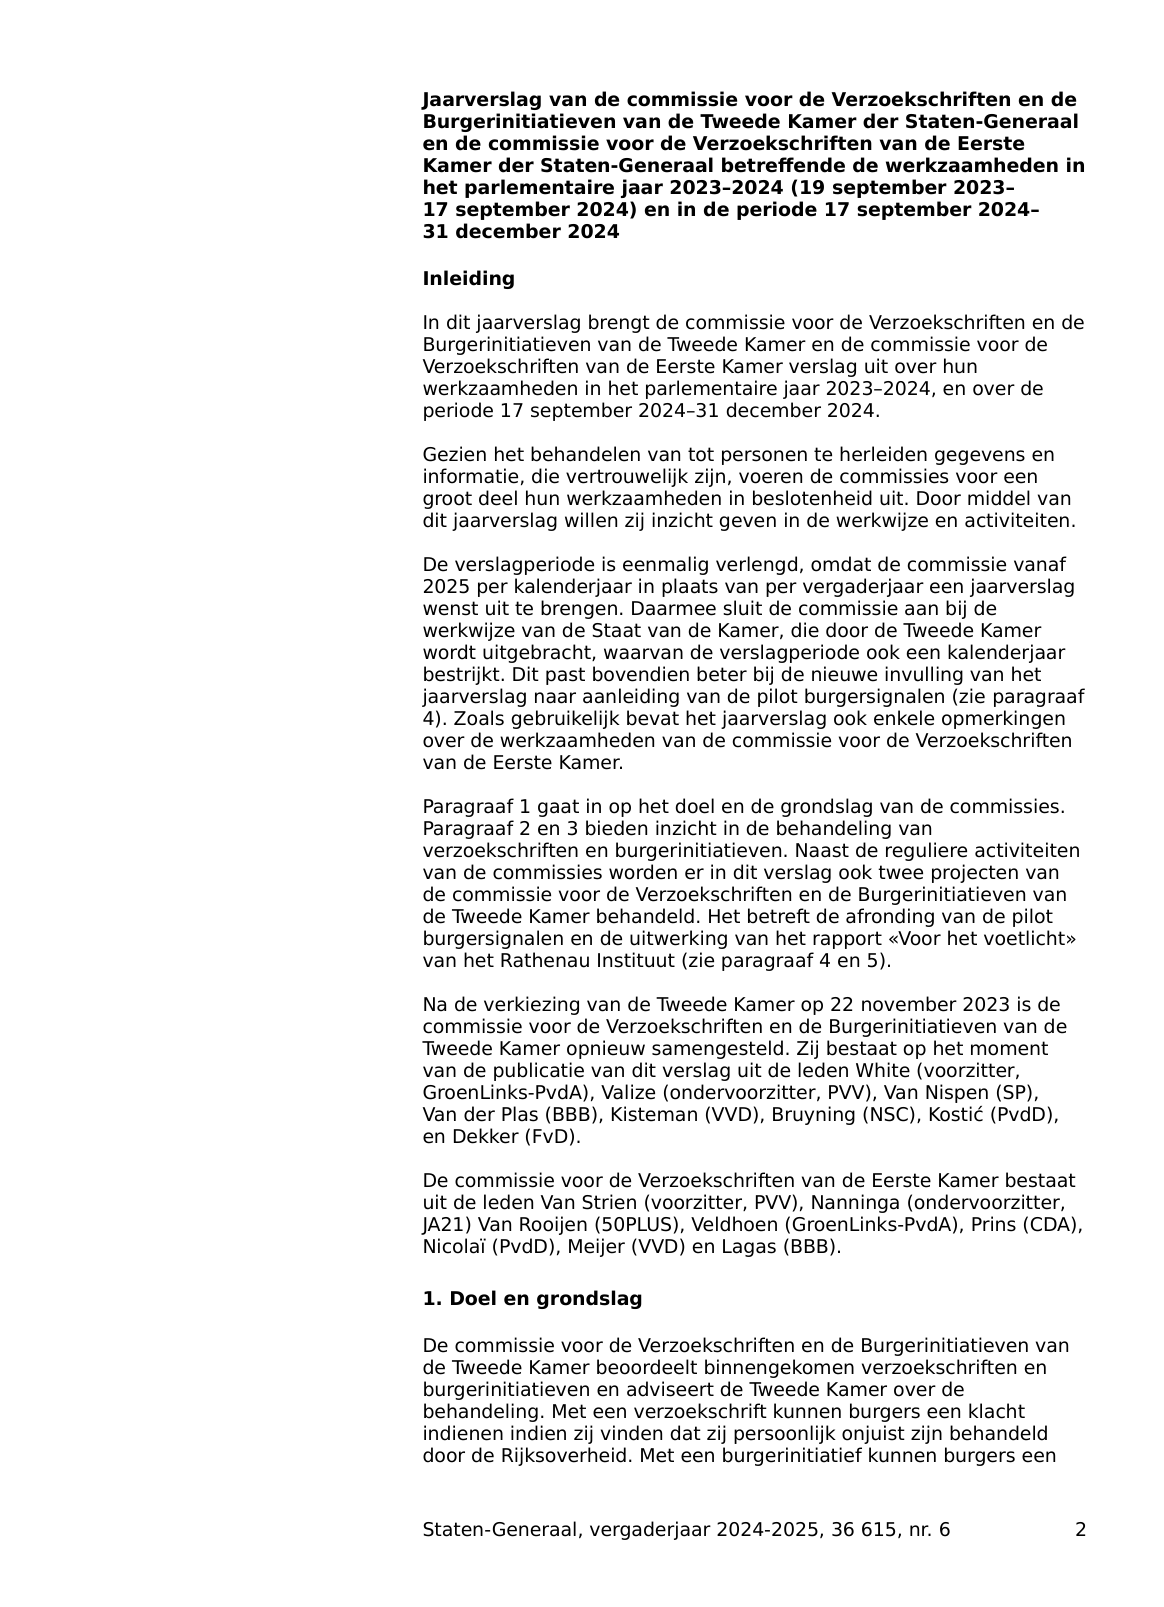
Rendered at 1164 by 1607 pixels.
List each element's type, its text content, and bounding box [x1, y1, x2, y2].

text Paragraaf 1 gaat in op het doel en de grondslag van de commissies. Paragraaf 2 en 3 bieden inzicht in de behandeling van verzoekschriften en burgerinitiatieven. Naast de reguliere activiteiten van de commissies worden er in dit verslag ook twee projecten van de commissie voor de Verzoekschriften en de Burgerinitiatieven van de Tweede Kamer behandeld. Het betreft de afronding van de pilot burgersignalen en de uitwerking van het rapport «Voor het voetlicht» van het Rathenau Instituut (zie paragraaf 4 en 5). [422, 796, 1087, 972]
text De commissie voor de Verzoekschriften van de Eerste Kamer bestaat uit de leden Van Strien (voorzitter, PVV), Nanninga (ondervoorzitter, JA21) Van Rooijen (50PLUS), Veldhoen (GroenLinks-PvdA), Prins (CDA), Nicolaï (PvdD), Meijer (VVD) en Lagas (BBB). [422, 1170, 1087, 1258]
subtitle Jaarverslag van de commissie voor de Verzoekschriften en de Burgerinitiatieven van de Tweede Kamer der Staten-Generaal en de commissie voor de Verzoekschriften van de Eerste Kamer der Staten-Generaal betreffende de werkzaamheden in het parlementaire jaar 2023–2024 (19 september 2023–17 september 2024) en in de periode 17 september 2024–31 december 2024 [422, 89, 1087, 243]
subtitle 1. Doel en grondslag [422, 1288, 1087, 1310]
text De commissie voor de Verzoekschriften en de Burgerinitiatieven van de Tweede Kamer beoordeelt binnengekomen verzoekschriften en burgerinitiatieven en adviseert de Tweede Kamer over de behandeling. Met een verzoekschrift kunnen burgers een klacht indienen indien zij vinden dat zij persoonlijk onjuist zijn behandeld door de Rijksoverheid. Met een burgerinitiatief kunnen burgers een [422, 1335, 1087, 1467]
text In dit jaarverslag brengt de commissie voor de Verzoekschriften en de Burgerinitiatieven van de Tweede Kamer en de commissie voor de Verzoekschriften van de Eerste Kamer verslag uit over hun werkzaamheden in het parlementaire jaar 2023–2024, en over de periode 17 september 2024–31 december 2024. [422, 312, 1087, 422]
text Gezien het behandelen van tot personen te herleiden gegevens en informatie, die vertrouwelijk zijn, voeren de commissies voor een groot deel hun werkzaamheden in beslotenheid uit. Door middel van dit jaarverslag willen zij inzicht geven in de werkwijze en activiteiten. [422, 444, 1087, 532]
subtitle Inleiding [422, 268, 1087, 290]
text Na de verkiezing van de Tweede Kamer op 22 november 2023 is de commissie voor de Verzoekschriften en de Burgerinitiatieven van de Tweede Kamer opnieuw samengesteld. Zij bestaat op het moment van de publicatie van dit verslag uit de leden White (voorzitter, GroenLinks-PvdA), Valize (ondervoorzitter, PVV), Van Nispen (SP), Van der Plas (BBB), Kisteman (VVD), Bruyning (NSC), Kostić (PvdD), en Dekker (FvD). [422, 994, 1087, 1148]
text De verslagperiode is eenmalig verlengd, omdat de commissie vanaf 2025 per kalenderjaar in plaats van per vergaderjaar een jaarverslag wenst uit te brengen. Daarmee sluit de commissie aan bij de werkwijze van de Staat van de Kamer, die door de Tweede Kamer wordt uitgebracht, waarvan de verslagperiode ook een kalenderjaar bestrijkt. Dit past bovendien beter bij de nieuwe invulling van het jaarverslag naar aanleiding van de pilot burgersignalen (zie paragraaf 4). Zoals gebruikelijk bevat het jaarverslag ook enkele opmerkingen over de werkzaamheden van de commissie voor de Verzoekschriften van de Eerste Kamer. [422, 554, 1087, 774]
